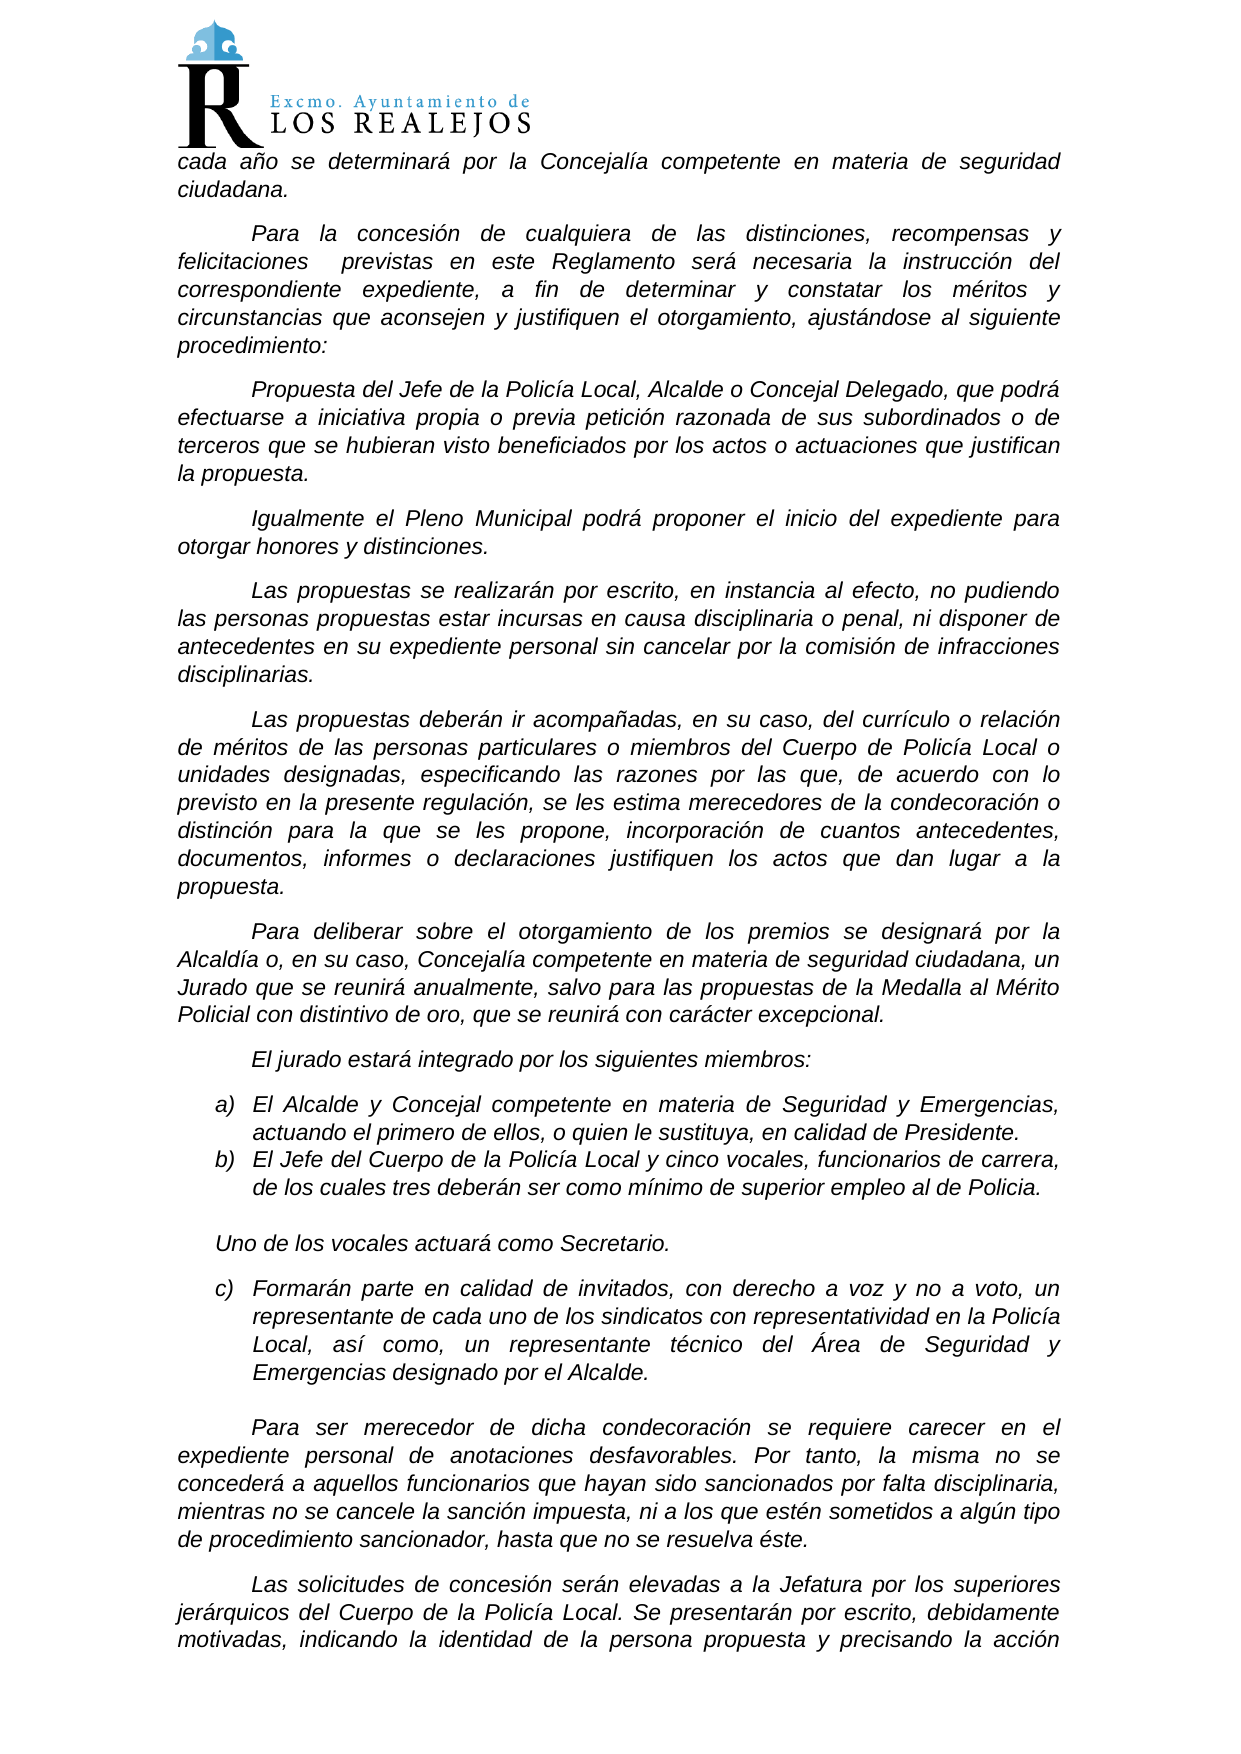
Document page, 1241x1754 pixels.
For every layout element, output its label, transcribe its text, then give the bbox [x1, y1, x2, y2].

text Las propuestas deberán ir acompañadas, en su caso, del currículo o relación de méritos de las personas particulares o miembros del Cuerpo de Policía Local o unidades designadas, especificando las razones por las que, de acuerdo con lo previsto en la presente regulación, se les estima merecedores de la condecoración o distinción para la que se les propone, incorporación de cuantos antecedentes, documentos, informes o declaraciones justifiquen los actos que dan lugar a la propuesta. [177, 706, 1063, 899]
text Igualmente el Pleno Municipal podrá proponer el inicio del expediente para otorgar honores y distinciones. [177, 505, 1063, 559]
text Para ser merecedor de dicha condecoración se requiere carecer en el expediente personal de anotaciones desfavorables. Por tanto, la misma no se concederá a aquellos funcionarios que hayan sido sancionados por falta disciplinaria, mientras no se cancele la sanción impuesta, ni a los que estén sometidos a algún tipo de procedimiento sancionador, hasta que no se resuelva éste. [177, 1414, 1063, 1552]
text El jurado estará integrado por los siguientes miembros: [177, 1046, 1063, 1072]
text Para deliberar sobre el otorgamiento de los premios se designará por la Alcaldía o, en su caso, Concejalía competente en materia de seguridad ciudadana, un Jurado que se reunirá anualmente, salvo para las propuestas de la Medalla al Mérito Policial con distintivo de oro, que se reunirá con carácter excepcional. [177, 918, 1063, 1028]
text Para la concesión de cualquiera de las distinciones, recompensas y felicitaciones previstas en este Reglamento será necesaria la instrucción del correspondiente expediente, a fin de determinar y constatar los méritos y circunstancias que aconsejen y justifiquen el otorgamiento, ajustándose al siguiente procedimiento: [177, 220, 1063, 358]
list Formarán parte en calidad de invitados, con derecho a voz y no a voto, un representante de cada uno de los sindicatos con representatividad en la Policía Local, así como, un representante técnico del Área de Seguridad y Emergencias designado por el Alcalde. [215, 1275, 1063, 1385]
list El Alcalde y Concejal competente en materia de Seguridad y Emergencias, actuando el primero de ellos, o quien le sustituya, en calidad de Presidente. [215, 1091, 1063, 1145]
list El Jefe del Cuerpo de la Policía Local y cinco vocales, funcionarios de carrera, de los cuales tres deberán ser como mínimo de superior empleo al de Policia. [215, 1146, 1063, 1201]
text Las propuestas se realizarán por escrito, en instancia al efecto, no pudiendo las personas propuestas estar incursas en causa disciplinaria o penal, ni disponer de antecedentes en su expediente personal sin cancelar por la comisión de infracciones disciplinarias. [177, 577, 1063, 687]
text cada año se determinará por la Concejalía competente en materia de seguridad ciudadana. [177, 148, 1063, 202]
text Las solicitudes de concesión serán elevadas a la Jefatura por los superiores jerárquicos del Cuerpo de la Policía Local. Se presentarán por escrito, debidamente motivadas, indicando la identidad de la persona propuesta y precisando la acción [177, 1571, 1063, 1653]
text Uno de los vocales actuará como Secretario. [177, 1230, 1063, 1256]
text Propuesta del Jefe de la Policía Local, Alcalde o Concejal Delegado, que podrá efectuarse a iniciativa propia o previa petición razonada de sus subordinados o de terceros que se hubieran visto beneficiados por los actos o actuaciones que justifican la propuesta. [177, 376, 1063, 486]
